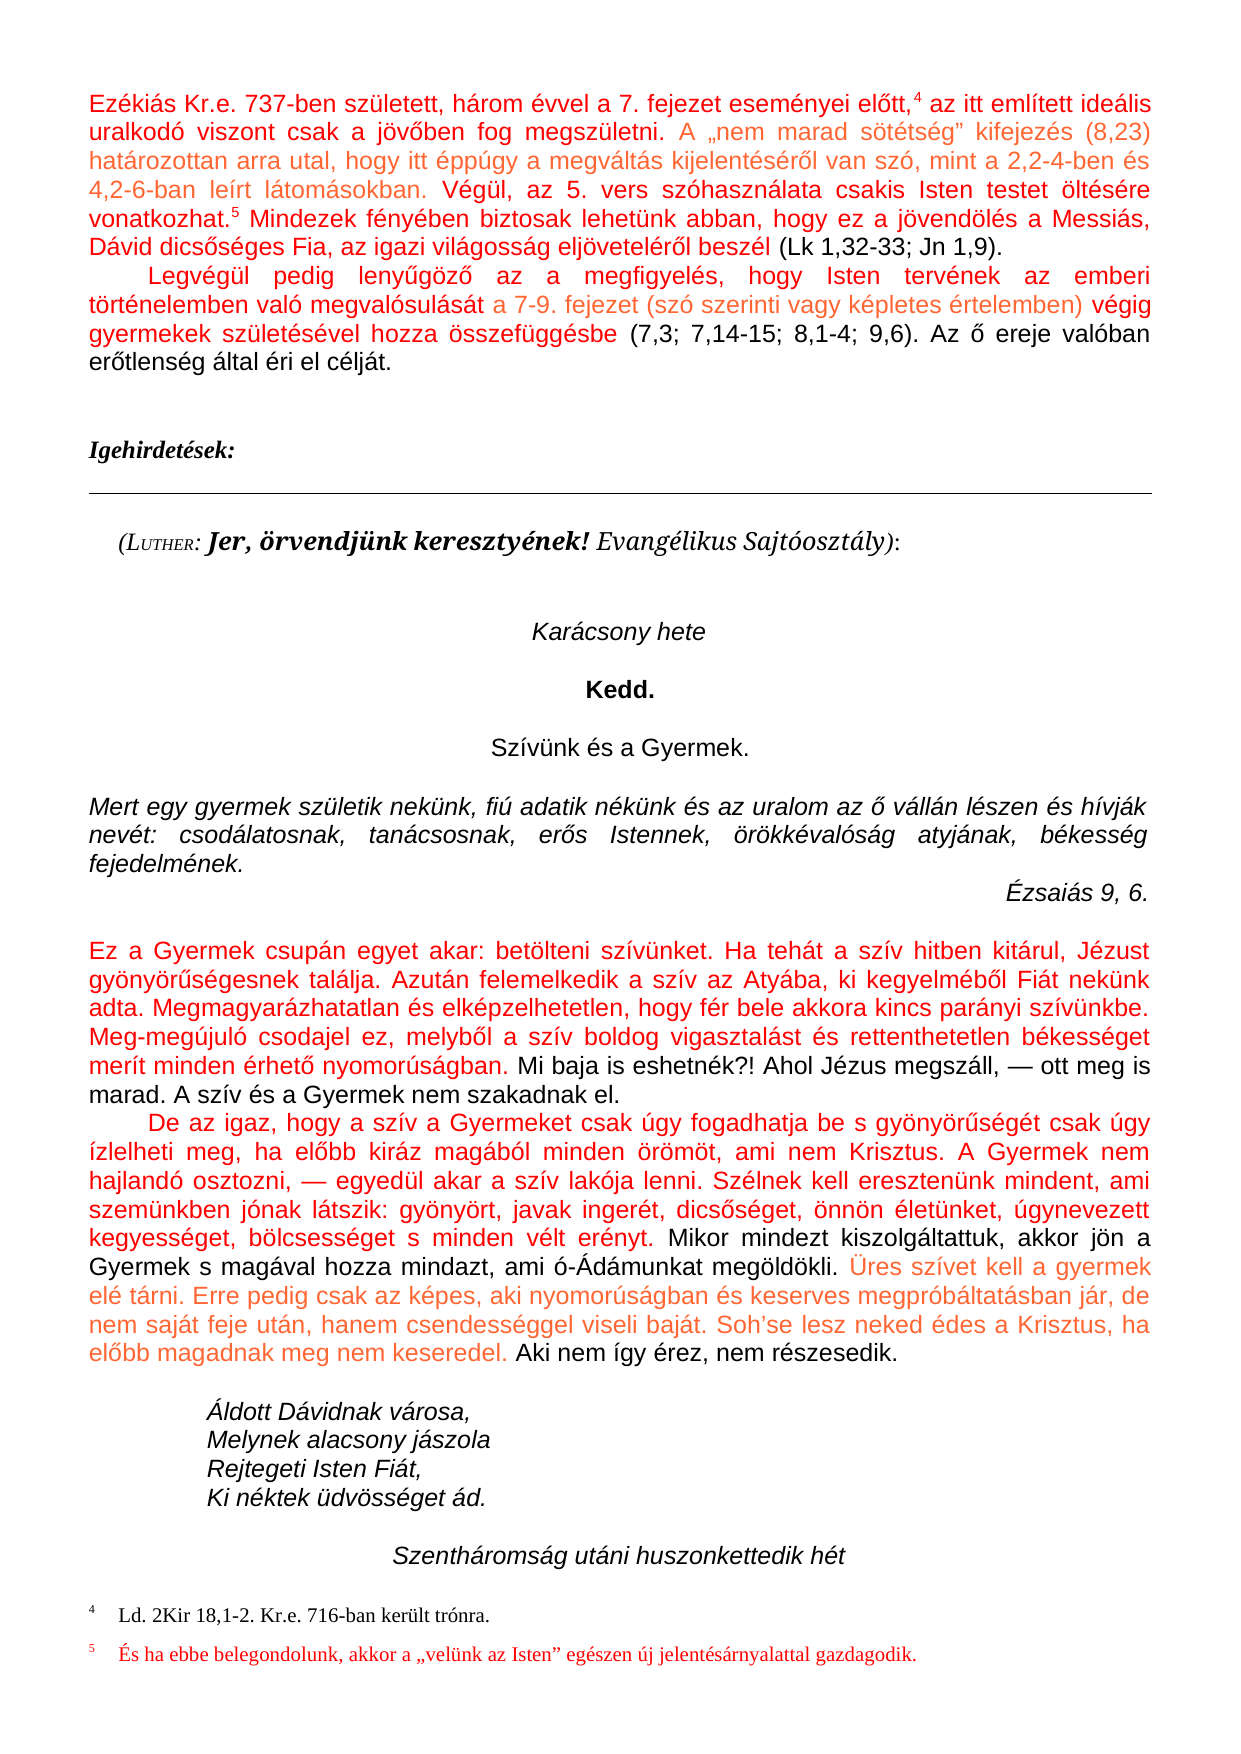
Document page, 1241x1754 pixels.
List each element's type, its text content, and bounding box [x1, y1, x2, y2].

text Karácsony hete [88, 617, 1152, 646]
text (Luther: Jer, örvendjünk keresztyének! Evangélikus Sajtóosztály): [88, 494, 1152, 587]
text Ez a Gyermek csupán egyet akar: betölteni szívünket. Ha tehát a szív hitben kitárul, Jézust gyönyörűségesnek találja. Azután felemelkedik a szív az Atyába, ki kegyelméből Fiát nekünk adta. Megmagyarázhatatlan és elképzelhetetlen, hogy fér bele akkora kincs parányi szívünkbe. Meg-megújuló csodajel ez, melyből a szív boldog vigasztalást és rettenthetetlen békességet merít minden érhető nyomorúságban. Mi baja is eshetnék?! Ahol Jézus megszáll, — ott meg is marad. A szív és a Gyermek nem szakadnak el. [88, 936, 1152, 1108]
text Áldott Dávidnak városa, Melynek alacsony jászola Rejtegeti Isten Fiát, Ki néktek üdvösséget ád. [207, 1397, 1152, 1512]
text Kedd. [88, 675, 1152, 704]
text Ld. 2Kir 18,1-2. Kr.e. 716-ban került trónra. [88, 1602, 1152, 1627]
text Mert egy gyermek születik nekünk, fiú adatik nékünk és az uralom az ő vállán lészen és hívják nevét: csodálatosnak, tanácsosnak, erős Istennek, örökkévalóság atyjának, békesség fejedelmének. [88, 791, 1152, 878]
text Igehirdetések: [88, 435, 1152, 464]
text Ézsaiás 9, 6. [88, 878, 1152, 906]
text Legvégül pedig lenyűgöző az a megfigyelés, hogy Isten tervének az emberi történelemben való megvalósulását a 7-9. fejezet (szó szerinti vagy képletes értelemben) végig gyermekek születésével hozza összefüggésbe (7,3; 7,14-15; 8,1-4; 9,6). Az ő ereje valóban erőtlenség által éri el célját. [88, 261, 1152, 376]
text Szentháromság utáni huszonkettedik hét [88, 1541, 1152, 1570]
text Szívünk és a Gyermek. [88, 733, 1152, 762]
text És ha ebbe belegondolunk, akkor a „velünk az Isten” egészen új jelentésárnyalattal gazdagodik. [88, 1641, 1152, 1665]
text De az igaz, hogy a szív a Gyermeket csak úgy fogadhatja be s gyönyörűségét csak úgy ízlelheti meg, ha előbb kiráz magából minden örömöt, ami nem Krisztus. A Gyermek nem hajlandó osztozni, — egyedül akar a szív lakója lenni. Szélnek kell eresztenünk mindent, ami szemünkben jónak látszik: gyönyört, javak ingerét, dicsőséget, önnön életünket, úgynevezett kegyességet, bölcsességet s minden vélt erényt. Mikor mindezt kiszolgáltattuk, akkor jön a Gyermek s magával hozza mindazt, ami ó-Ádámunkat megöldökli. Üres szívet kell a gyermek elé tárni. Erre pedig csak az képes, aki nyomorúságban és keserves megpróbáltatásban jár, de nem saját feje után, hanem csendességgel viseli baját. Soh’se lesz neked édes a Krisztus, ha előbb magadnak meg nem keseredel. Aki nem így érez, nem részesedik. [88, 1108, 1152, 1367]
text Ezékiás Kr.e. 737-ben született, három évvel a 7. fejezet eseményei előtt, az itt említett ideális uralkodó viszont csak a jövőben fog megszületni. A „nem marad sötétség” kifejezés (8,23) határozottan arra utal, hogy itt éppúgy a megváltás kijelentéséről van szó, mint a 2,2-4-ben és 4,2-6-ban leírt látomásokban. Végül, az 5. vers szóhasználata csakis Isten testet öltésére vonatkozhat. Mindezek fényében biztosak lehetünk abban, hogy ez a jövendölés a Messiás, Dávid dicsőséges Fia, az igazi világosság eljöveteléről beszél (Lk 1,32-33; Jn 1,9). [88, 88, 1152, 261]
